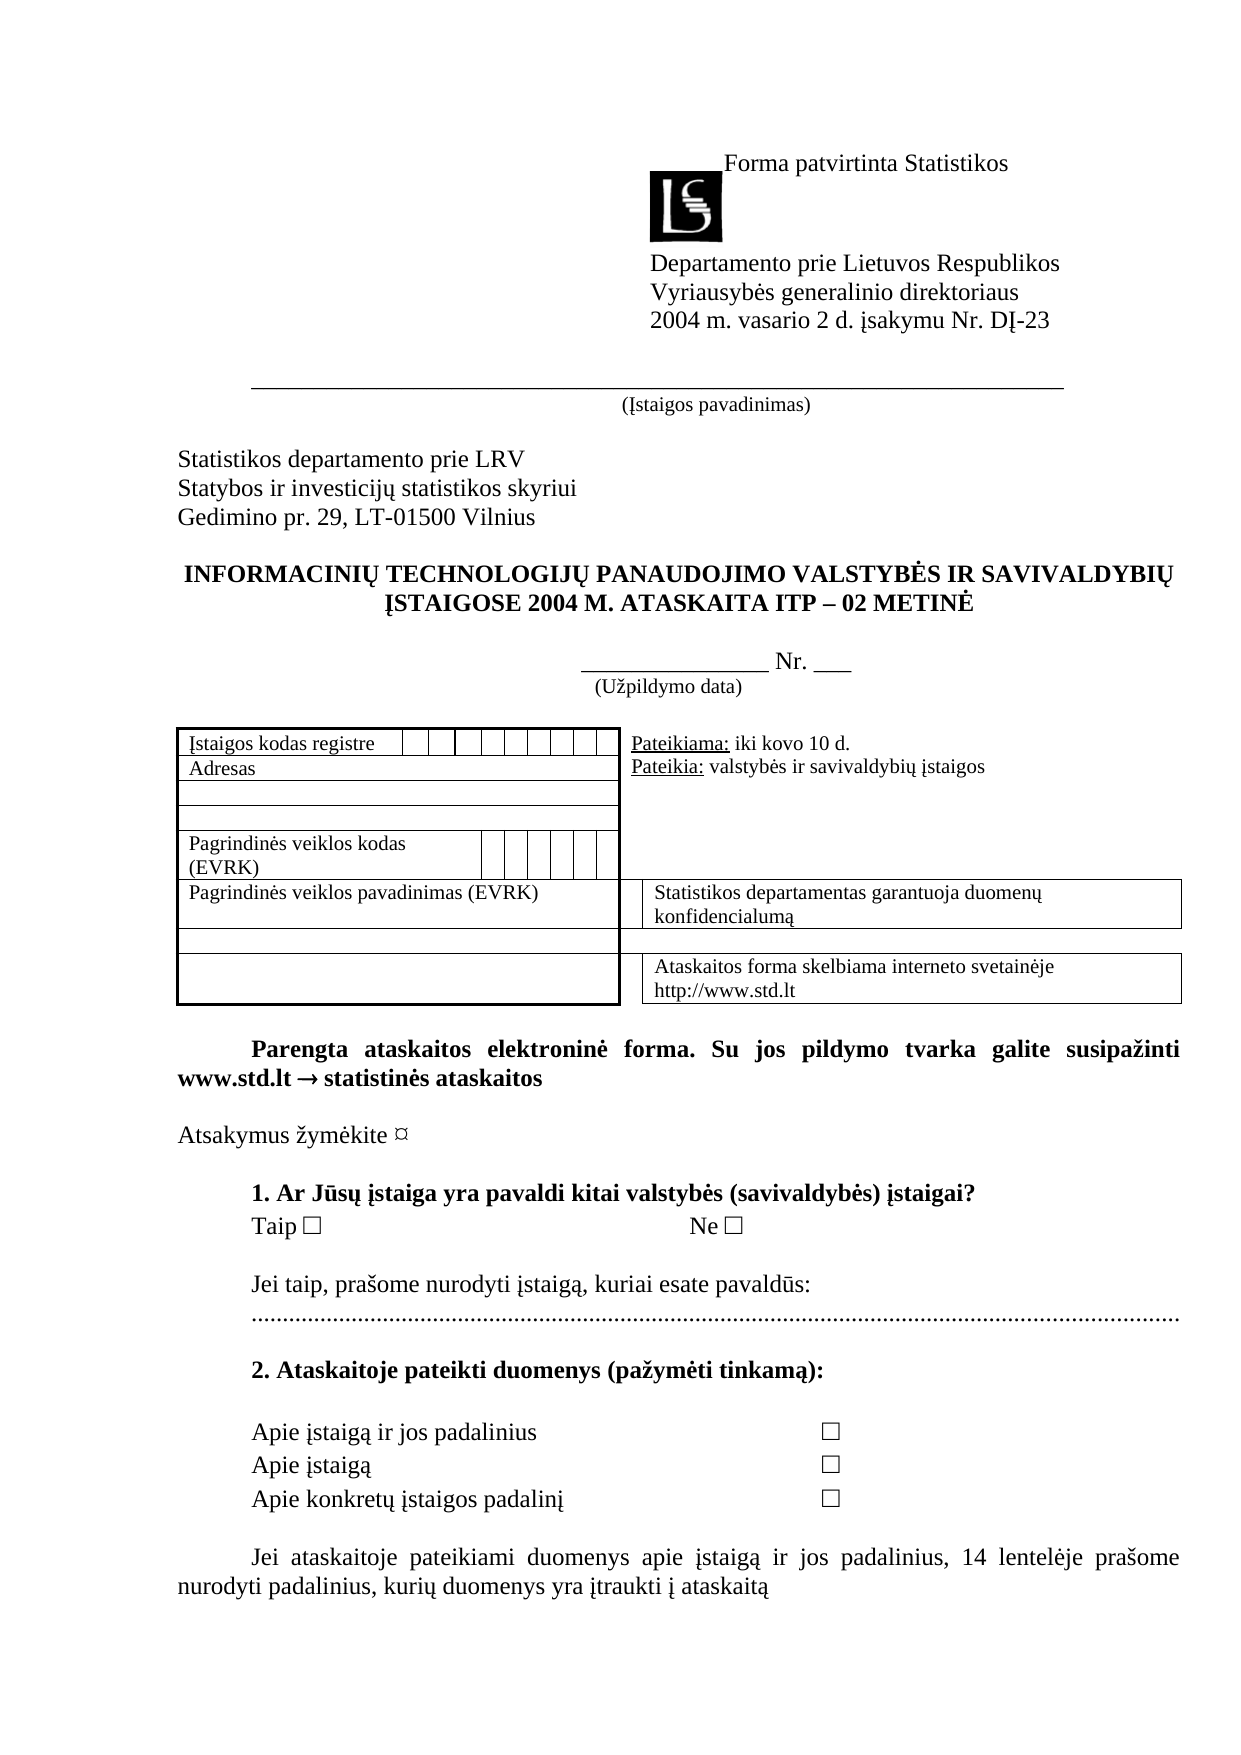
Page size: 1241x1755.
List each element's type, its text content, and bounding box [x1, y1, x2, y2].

table_cell [528, 831, 550, 879]
text Atsakymus žymėkite x [177, 1121, 1181, 1149]
table_header [551, 730, 573, 754]
table_cell [179, 954, 618, 1002]
table_header [528, 730, 550, 754]
table_header [574, 730, 596, 754]
text Jei ataskaitoje pateikiami duomenys apie įstaigą ir jos padalinius, 14 lentelėje prašome nurodyti padalinius, kurių duomenys yra įtraukti į ataskaitą [177, 1542, 1181, 1600]
text 2004 m. vasario 2 d. įsakymu Nr. DĮ-23 [177, 305, 1181, 334]
text 2. Ataskaitoje pateikti duomenys (pažymėti tinkamą): [177, 1355, 1181, 1384]
text _________________________________________________________________ [177, 363, 1181, 392]
table_header [482, 730, 504, 754]
table_header [505, 730, 527, 754]
table_header Pateikiama: iki kovo 10 d. Pateikia: valstybės ir savivaldybių įstaigos [621, 727, 1181, 879]
table_cell [621, 880, 642, 928]
table_cell Pagrindinės veiklos kodas (EVRK) [179, 831, 481, 879]
text Statistikos departamento prie LRV [177, 444, 1181, 473]
text Apie konkretų įstaigos padalinį □ [177, 1480, 1181, 1513]
table_cell [621, 929, 1181, 953]
text 1. Ar Jūsų įstaiga yra pavaldi kitai valstybės (savivaldybės) įstaigai? [177, 1178, 1181, 1207]
table_cell Pagrindinės veiklos pavadinimas (EVRK) [179, 880, 618, 928]
table_header [597, 730, 618, 754]
text _______________ Nr. ___ [177, 646, 1181, 674]
text Apie įstaigą ir jos padalinius □ [177, 1413, 1181, 1446]
table_header Įstaigos kodas registre [179, 730, 402, 754]
table_cell [574, 831, 596, 879]
table_header [456, 730, 481, 754]
text Parengta ataskaitos elektroninė forma. Su jos pildymo tvarka galite susipažinti www.std.lt  statistinės ataskaitos [177, 1034, 1181, 1092]
text ĮSTAIGOSE 2004 M. ATASKAITA ITP – 02 METINĖ [177, 588, 1181, 617]
table_cell [621, 954, 642, 1002]
text (Užpildymo data) [177, 674, 1181, 698]
text (Įstaigos pavadinimas) [177, 392, 1181, 416]
text Statybos ir investicijų statistikos skyriui [177, 473, 1181, 502]
text INFORMACINIŲ TECHNOLOGIJŲ PANAUDOJIMO VALSTYBĖS IR SAVIVALDYBIŲ [177, 559, 1181, 588]
text Vyriausybės generalinio direktoriaus [177, 277, 1181, 305]
table_cell [482, 831, 504, 879]
table_cell [597, 831, 618, 879]
table_cell [179, 806, 618, 830]
table_header [403, 730, 428, 754]
table_cell [505, 831, 527, 879]
table_cell Ataskaitos forma skelbiama interneto svetainėje http://www.std.lt [643, 954, 1181, 1002]
table_cell [179, 929, 618, 953]
text Taip □ Ne □ [177, 1207, 1181, 1240]
table_cell Statistikos departamentas garantuoja duomenų konfidencialumą [643, 880, 1181, 928]
table_cell Adresas [179, 756, 618, 779]
text Apie įstaigą □ [177, 1446, 1181, 1480]
table_header [429, 730, 454, 754]
text Forma patvirtinta Statistikos [177, 148, 1181, 248]
text Departamento prie Lietuvos Respublikos [177, 248, 1181, 277]
table_cell [551, 831, 573, 879]
text Gedimino pr. 29, LT-01500 Vilnius [177, 502, 1181, 531]
table_cell [179, 781, 618, 805]
text Jei taip, prašome nurodyti įstaigą, kuriai esate pavaldūs: [177, 1269, 1181, 1298]
